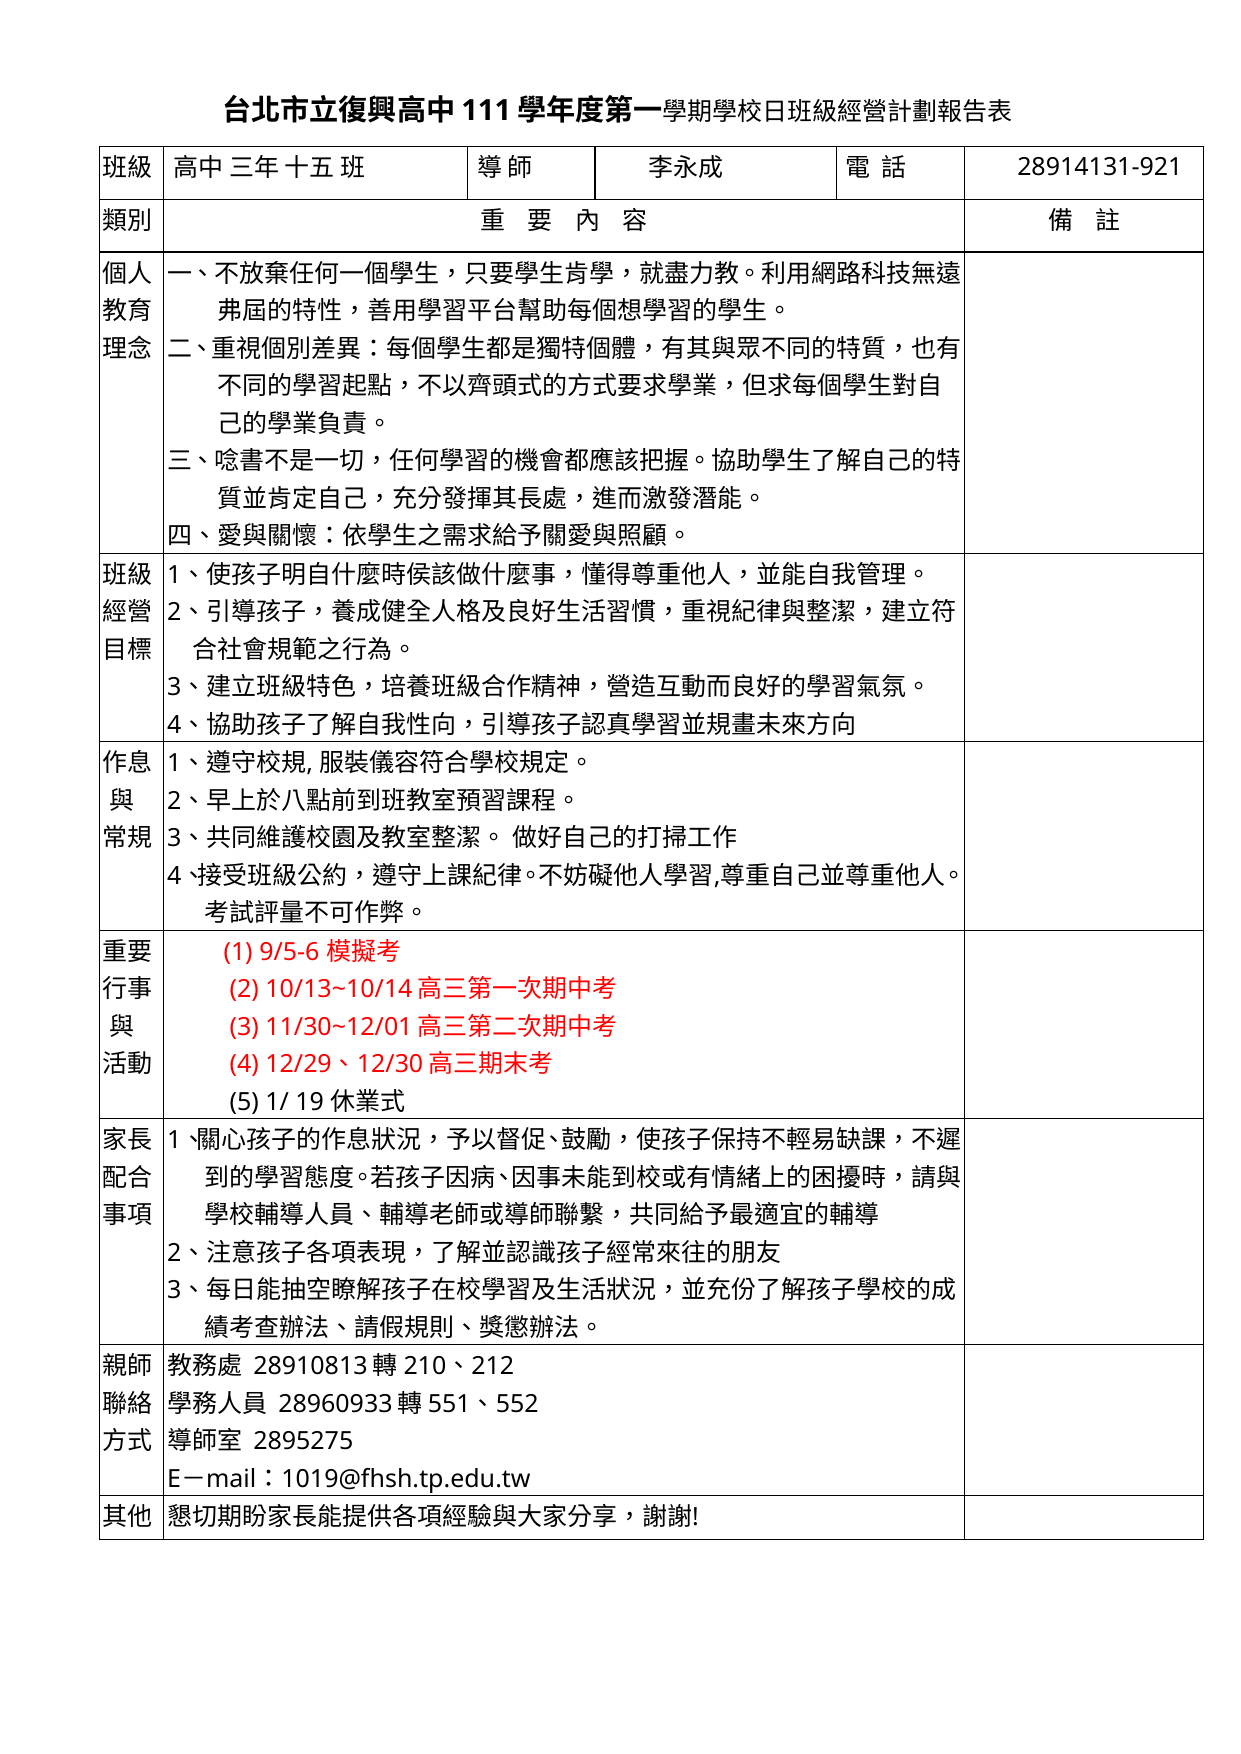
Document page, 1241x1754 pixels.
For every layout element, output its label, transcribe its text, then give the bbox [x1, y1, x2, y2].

table_cell 班級經營 目標 [100, 554, 163, 741]
table_cell 一、不放棄任何一個學生，只要學生肯學，就盡力教。利用網路科技無遠弗屆的特性，善用學習平台幫助每個想學習的學生。 二、重視個別差異：每個學生都是獨特個體，有其與眾不同的特質，也有不同的學習起點，不以齊頭式的方式要求學業，但求每個學生對自己的學業負責。 三、唸書不是一切，任何學習的機會都應該把握。協助學生了解自己的特質並肯定自己，充分發揮其長處，進而激發潛能。 四、愛與關懷：依學生之需求給予關愛與照顧。 [164, 253, 964, 552]
table_header 李永成 [596, 147, 836, 198]
table_header 28914131-921 [965, 147, 1203, 198]
table_header 高中 三年 十五 班 [164, 147, 467, 198]
table_cell 作息 與 常規 [100, 742, 163, 929]
table_header 導 師 [468, 147, 594, 198]
table_cell 懇切期盼家長能提供各項經驗與大家分享，謝謝! [164, 1496, 964, 1538]
table_cell 個人 教育 理念 [100, 253, 163, 552]
table_cell 類別 [100, 200, 163, 251]
table_cell 重 要 內 容 [164, 200, 964, 251]
table_cell 親師 聯絡 方式 [100, 1345, 163, 1495]
table_cell 其他 [100, 1496, 163, 1538]
table_header 電 話 [837, 147, 964, 198]
table_cell [965, 1345, 1203, 1495]
table_cell 1、關心孩子的作息狀況，予以督促、鼓勵，使孩子保持不輕易缺課，不遲到的學習態度。若孩子因病、因事未能到校或有情緒上的困擾時，請與學校輔導人員、輔導老師或導師聯繫，共同給予最適宜的輔導 2、注意孩子各項表現，了解並認識孩子經常來往的朋友 3、每日能抽空瞭解孩子在校學習及生活狀況，並充份了解孩子學校的成績考查辦法、請假規則、獎懲辦法。 [164, 1119, 964, 1344]
table_cell 教務處 28910813轉 210、212 學務人員 28960933轉551、552 導師室 2895275 E－mail：1019@fhsh.tp.edu.tw [164, 1345, 964, 1495]
table_cell 重要 行事 與 活動 [100, 931, 163, 1118]
table_cell [965, 742, 1203, 929]
table_cell [965, 931, 1203, 1118]
table_cell (1) 9/5-6 模擬考 (2) 10/13~10/14高三第一次期中考 (3) 11/30~12/01高三第二次期中考 (4) 12/29、12/30高三期末考 (5) 1/ 19 休業式 [164, 931, 964, 1118]
table_cell 1、使孩子明自什麼時侯該做什麼事，懂得尊重他人，並能自我管理。 2、引導孩子，養成健全人格及良好生活習慣，重視紀律與整潔，建立符合社會規範之行為。 3、建立班級特色，培養班級合作精神，營造互動而良好的學習氣氛。 4、協助孩子了解自我性向，引導孩子認真學習並規畫未來方向 [164, 554, 964, 741]
table_cell [965, 1496, 1203, 1538]
table_cell [965, 554, 1203, 741]
table_cell [965, 1119, 1203, 1344]
table_cell 備 註 [965, 200, 1203, 251]
table_cell 家長 配合 事項 [100, 1119, 163, 1344]
text 台北市立復興高中111學年度第一學期學校日班級經營計劃報告表 [65, 71, 1169, 146]
table_header 班級 [100, 147, 163, 198]
table_cell [965, 253, 1203, 552]
table_cell 1、遵守校規, 服裝儀容符合學校規定。 2、早上於八點前到班教室預習課程。 3、共同維護校園及教室整潔。 做好自己的打掃工作 4、接受班級公約，遵守上課紀律。不妨礙他人學習,尊重自己並尊重他人。考試評量不可作弊。 [164, 742, 964, 929]
